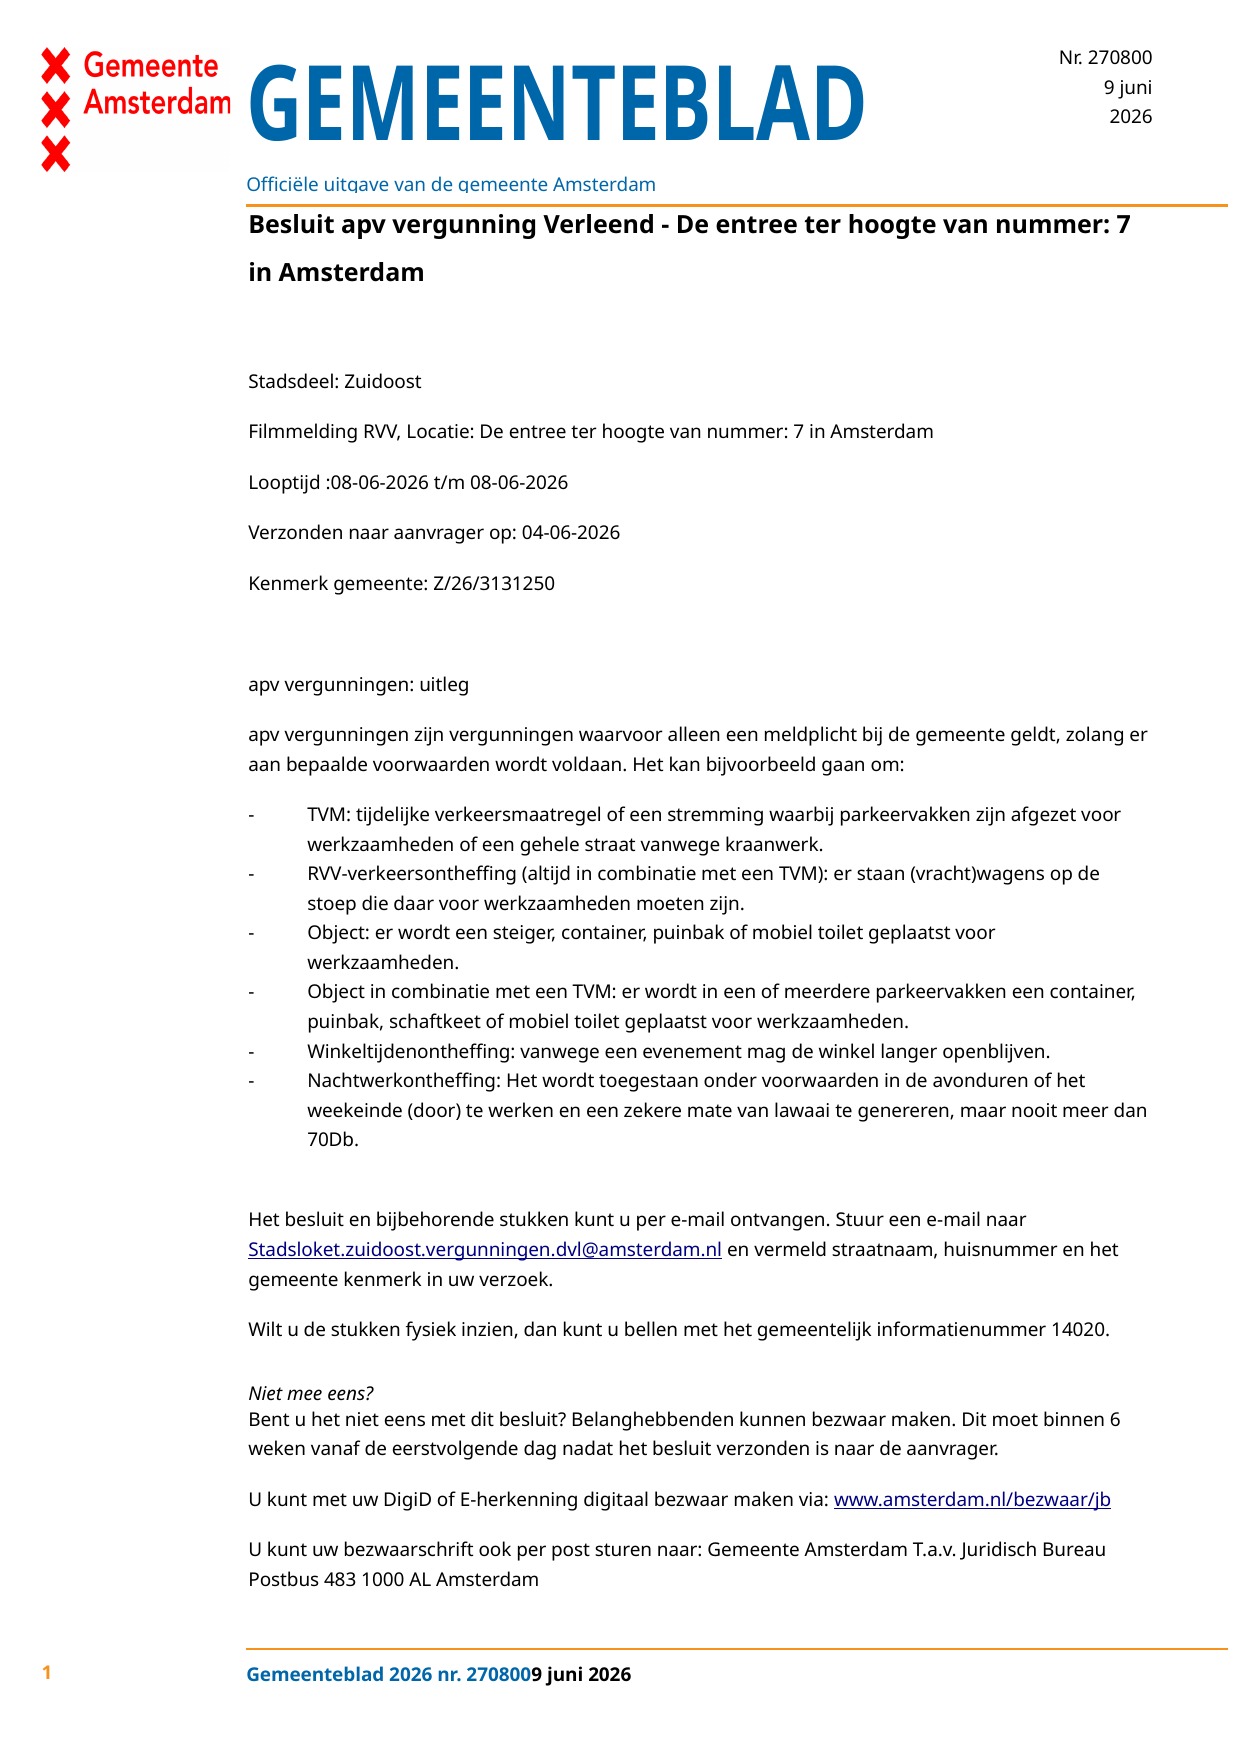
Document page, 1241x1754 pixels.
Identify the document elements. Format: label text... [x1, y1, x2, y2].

list Object in combinatie met een TVM: er wordt in een of meerdere parkeervakken een container, puinbak, schaftkeet of mobiel toilet geplaatst voor werkzaamheden. [248, 979, 1152, 1034]
text Kenmerk gemeente: Z/26/3131250 [248, 570, 1152, 596]
text Bent u het niet eens met dit besluit? Belanghebbenden kunnen bezwaar maken. Dit moet binnen 6 weken vanaf de eerstvolgende dag nadat het besluit verzonden is naar de aanvrager. [248, 1406, 1152, 1461]
text Looptijd :08-06-2026 t/m 08-06-2026 [248, 469, 1152, 495]
text apv vergunningen zijn vergunningen waarvoor alleen een meldplicht bij de gemeente geldt, zolang er aan bepaalde voorwaarden wordt voldaan. Het kan bijvoorbeeld gaan om: [248, 721, 1152, 777]
text Verzonden naar aanvrager op: 04-06-2026 [248, 519, 1152, 545]
list RVV-verkeersontheffing (altijd in combinatie met een TVM): er staan (vracht)wagens op de stoep die daar voor werkzaamheden moeten zijn. [248, 860, 1152, 916]
text Niet mee eens? [248, 1380, 1152, 1406]
text Besluit apv vergunning Verleend - De entree ter hoogte van nummer: 7 in Amsterdam [248, 207, 1152, 288]
list Object: er wordt een steiger, container, puinbak of mobiel toilet geplaatst voor werkzaamheden. [248, 919, 1152, 975]
text U kunt met uw DigiD of E-herkenning digitaal bezwaar maken via: www.amsterdam.nl/bezwaar/jb [248, 1486, 1152, 1512]
list TVM: tijdelijke verkeersmaatregel of een stremming waarbij parkeervakken zijn afgezet voor werkzaamheden of een gehele straat vanwege kraanwerk. [248, 801, 1152, 857]
picture [41, 47, 231, 172]
text U kunt uw bezwaarschrift ook per post sturen naar: Gemeente Amsterdam T.a.v. Juridisch Bureau Postbus 483 1000 AL Amsterdam [248, 1536, 1152, 1592]
text Wilt u de stukken fysiek inzien, dan kunt u bellen met het gemeentelijk informatienummer 14020. [248, 1316, 1152, 1342]
text apv vergunningen: uitleg [248, 671, 1152, 697]
text Filmmelding RVV, Locatie: De entree ter hoogte van nummer: 7 in Amsterdam [248, 419, 1152, 444]
list Nachtwerkontheffing: Het wordt toegestaan onder voorwaarden in de avonduren of het weekeinde (door) te werken en een zekere mate van lawaai te genereren, maar nooit meer dan 70Db. [248, 1067, 1152, 1152]
text Het besluit en bijbehorende stukken kunt u per e-mail ontvangen. Stuur een e-mail naar Stadsloket.zuidoost.vergunningen.dvl@amsterdam.nl en vermeld straatnaam, huisnummer en het gemeente kenmerk in uw verzoek. [248, 1207, 1152, 1292]
text Stadsdeel: Zuidoost [248, 368, 1152, 394]
list Winkeltijdenontheffing: vanwege een evenement mag de winkel langer openblijven. [248, 1038, 1152, 1064]
